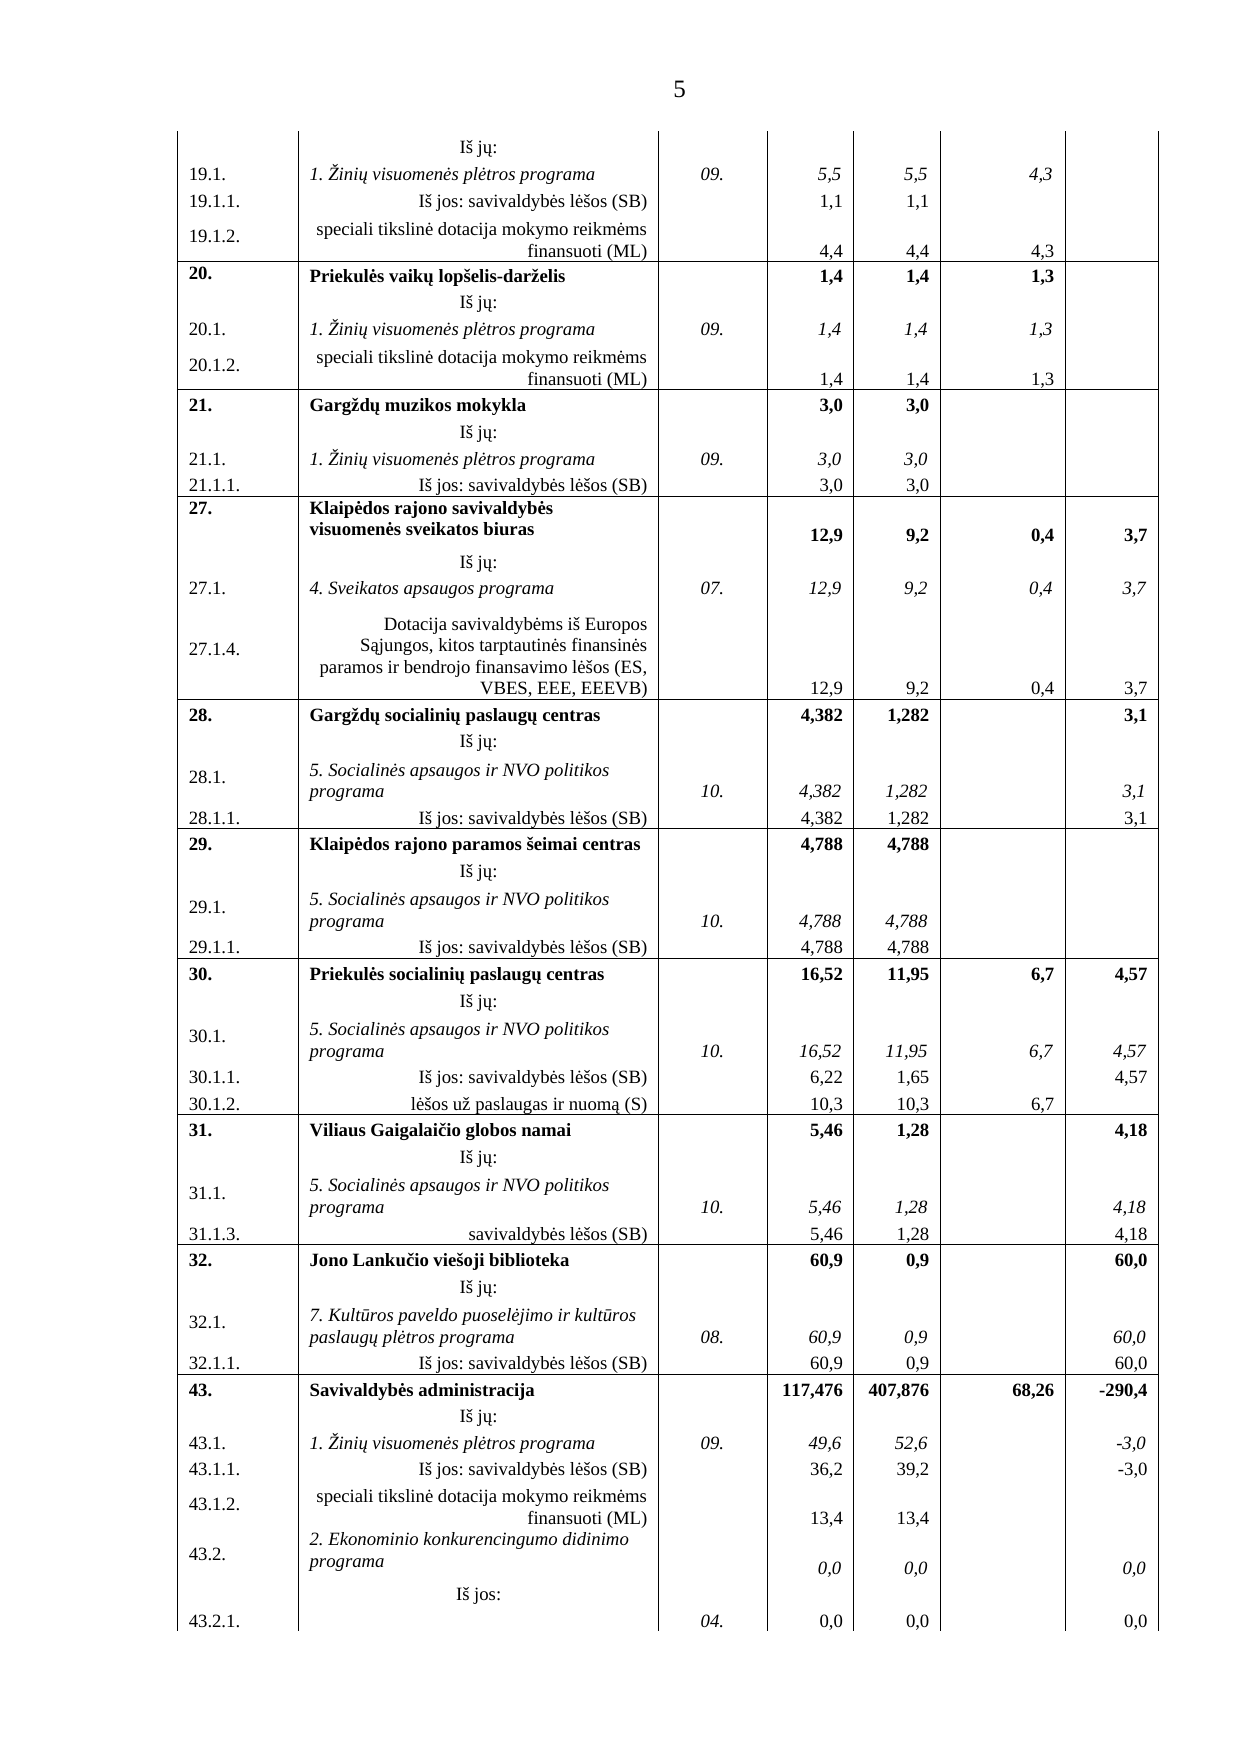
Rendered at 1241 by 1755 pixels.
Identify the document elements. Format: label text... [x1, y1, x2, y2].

table_cell [941, 1115, 1065, 1141]
table_cell 29. [178, 829, 298, 855]
table_cell [1159, 469, 1181, 496]
table_cell [854, 131, 940, 158]
table_cell [1159, 286, 1181, 313]
table_cell 31.1. [178, 1168, 298, 1217]
table_cell Gargždų muzikos mokykla [299, 390, 658, 416]
table_cell [178, 1400, 298, 1427]
table_cell [1159, 1218, 1181, 1244]
table_cell [768, 1271, 853, 1297]
table_cell 3,1 [1066, 752, 1158, 802]
table_cell [659, 1061, 767, 1088]
table_cell 117,476 [768, 1375, 853, 1400]
table_cell [1159, 599, 1181, 699]
table_cell Iš jų: [299, 855, 658, 881]
table_cell 1,3 [941, 313, 1065, 339]
table_cell 09. [659, 443, 767, 469]
table_cell 12,9 [768, 572, 853, 599]
table_cell [178, 725, 298, 752]
table_cell [659, 1578, 767, 1605]
table_cell [1066, 985, 1158, 1011]
table_cell 1,65 [854, 1061, 940, 1088]
table_cell [941, 1400, 1065, 1427]
table_cell [659, 1271, 767, 1297]
table_cell 1,28 [854, 1115, 940, 1141]
table_cell 60,9 [768, 1297, 853, 1347]
table_cell 10,3 [854, 1088, 940, 1114]
table_cell 4,3 [941, 158, 1065, 184]
table_cell 60,0 [1066, 1297, 1158, 1347]
table_cell [178, 546, 298, 572]
table_cell [659, 1453, 767, 1480]
table_cell 60,9 [768, 1347, 853, 1374]
table_cell 3,0 [854, 390, 940, 416]
table_cell [941, 1141, 1065, 1167]
table_cell 7. Kultūros paveldo puoselėjimo ir kultūros paslaugų plėtros programa [299, 1297, 658, 1347]
table_cell 27.1.4. [178, 599, 298, 699]
table_cell [854, 985, 940, 1011]
table_cell [1159, 1297, 1181, 1347]
table_cell 0,0 [1066, 1605, 1158, 1631]
table_cell [659, 1375, 767, 1400]
table_cell lėšos už paslaugas ir nuomą (S) [299, 1088, 658, 1114]
table_cell 3,0 [768, 443, 853, 469]
table_cell 3,7 [1066, 599, 1158, 699]
table_cell [659, 599, 767, 699]
table_cell [659, 985, 767, 1011]
table_cell 4,3 [941, 211, 1065, 261]
table_cell [941, 1245, 1065, 1271]
table_cell 10. [659, 1011, 767, 1061]
table_cell [941, 752, 1065, 802]
table_cell [941, 1480, 1065, 1528]
table_cell [178, 985, 298, 1011]
table_cell [941, 1168, 1065, 1217]
table_cell [1159, 1088, 1181, 1114]
table_cell 1,282 [854, 700, 940, 725]
table_cell [1159, 1244, 1181, 1271]
table_cell [1066, 262, 1158, 286]
table_cell 4,382 [768, 802, 853, 828]
table_cell [299, 1605, 658, 1631]
table_cell [941, 1453, 1065, 1480]
table_cell Iš jų: [299, 546, 658, 572]
table_cell 43.1.1. [178, 1453, 298, 1480]
table_cell 49,6 [768, 1427, 853, 1453]
table_cell [1159, 1011, 1181, 1061]
table_cell Savivaldybės administracija [299, 1375, 658, 1400]
table_cell 6,22 [768, 1061, 853, 1088]
table_cell [854, 1141, 940, 1167]
table_cell 1,1 [768, 185, 853, 211]
table_cell 0,0 [854, 1528, 940, 1578]
table_cell [854, 1578, 940, 1605]
table_cell 13,4 [854, 1480, 940, 1528]
table_cell [941, 1605, 1065, 1631]
table_cell Iš jos: [299, 1578, 658, 1605]
table_cell [1159, 1347, 1181, 1374]
table_cell [659, 546, 767, 572]
table_cell [1159, 416, 1181, 442]
table_cell -290,4 [1066, 1375, 1158, 1400]
table_cell 36,2 [768, 1453, 853, 1480]
table_cell speciali tikslinė dotacija mokymo reikmėms finansuoti (ML) [299, 211, 658, 261]
table_cell [941, 416, 1065, 442]
table_cell [1159, 1374, 1181, 1400]
table_cell 5. Socialinės apsaugos ir NVO politikos programa [299, 752, 658, 802]
table_cell [768, 416, 853, 442]
table_cell 20. [178, 262, 298, 286]
table_cell [1159, 131, 1181, 158]
table_cell 9,2 [854, 497, 940, 546]
table_cell 0,0 [768, 1605, 853, 1631]
table_cell [941, 1427, 1065, 1453]
table_cell 5. Socialinės apsaugos ir NVO politikos programa [299, 1168, 658, 1217]
table_cell [941, 829, 1065, 855]
table_cell [768, 1141, 853, 1167]
table_cell 3,7 [1066, 497, 1158, 546]
table_cell [941, 390, 1065, 416]
table_cell [941, 1061, 1065, 1088]
table_cell 32. [178, 1245, 298, 1271]
table_cell 30.1.1. [178, 1061, 298, 1088]
table_cell 4,788 [854, 829, 940, 855]
table_cell [1159, 496, 1181, 546]
table_cell [659, 497, 767, 546]
table_cell Dotacija savivaldybėms iš Europos Sąjungos, kitos tarptautinės finansinės paramos ir bendrojo finansavimo lėšos (ES, VBES, EEE, EEEVB) [299, 599, 658, 699]
table_cell 21.1.1. [178, 469, 298, 496]
table_cell [768, 1578, 853, 1605]
table_cell [1066, 725, 1158, 752]
table_cell [1159, 725, 1181, 752]
table_cell 4,57 [1066, 959, 1158, 984]
table_cell [768, 725, 853, 752]
table_cell [1159, 261, 1181, 286]
table_cell [1159, 881, 1181, 931]
table_cell 3,0 [854, 469, 940, 496]
table_cell [1066, 339, 1158, 389]
table_cell 28.1. [178, 752, 298, 802]
table_cell Iš jos: savivaldybės lėšos (SB) [299, 1061, 658, 1088]
table_cell 30.1. [178, 1011, 298, 1061]
table_cell [659, 1088, 767, 1114]
table_cell [1066, 881, 1158, 931]
table_cell [659, 211, 767, 261]
table_cell 9,2 [854, 572, 940, 599]
table_cell [1066, 211, 1158, 261]
table_cell 1,3 [941, 262, 1065, 286]
table_cell 6,7 [941, 959, 1065, 984]
table_cell 0,4 [941, 497, 1065, 546]
table_cell Iš jų: [299, 416, 658, 442]
table_cell [1159, 1528, 1181, 1578]
table_cell 28. [178, 700, 298, 725]
table_cell 3,0 [854, 443, 940, 469]
table_cell Iš jų: [299, 1400, 658, 1427]
table_cell [1066, 313, 1158, 339]
table_cell 04. [659, 1605, 767, 1631]
table_cell [1159, 1605, 1181, 1631]
table_cell 09. [659, 313, 767, 339]
table_cell Iš jų: [299, 286, 658, 313]
table_cell [1159, 158, 1181, 184]
table_cell 6,7 [941, 1011, 1065, 1061]
table_cell [941, 131, 1065, 158]
table_cell 3,1 [1066, 802, 1158, 828]
table_cell [1159, 546, 1181, 572]
table_cell 31. [178, 1115, 298, 1141]
table_cell 21.1. [178, 443, 298, 469]
table_cell 0,4 [941, 572, 1065, 599]
table_cell 4,4 [768, 211, 853, 261]
table_cell 68,26 [941, 1375, 1065, 1400]
table_cell [659, 1400, 767, 1427]
table_cell [941, 1528, 1065, 1578]
table_cell Klaipėdos rajono savivaldybės visuomenės sveikatos biuras [299, 497, 658, 546]
table_cell 1,4 [768, 313, 853, 339]
table_cell [1159, 1480, 1181, 1528]
table_cell [659, 1141, 767, 1167]
table_cell Iš jos: savivaldybės lėšos (SB) [299, 1453, 658, 1480]
table_cell 43. [178, 1375, 298, 1400]
table_cell [1066, 286, 1158, 313]
table_cell [941, 546, 1065, 572]
table_cell [1159, 1114, 1181, 1141]
table_cell 5,5 [854, 158, 940, 184]
table_cell [941, 1218, 1065, 1244]
table_cell 09. [659, 1427, 767, 1453]
table_cell -3,0 [1066, 1427, 1158, 1453]
table_cell [1159, 313, 1181, 339]
table_cell 10. [659, 752, 767, 802]
table_cell [1066, 131, 1158, 158]
table_cell [178, 1271, 298, 1297]
table_cell 43.1. [178, 1427, 298, 1453]
table_cell [659, 802, 767, 828]
table_cell 3,0 [768, 390, 853, 416]
table_cell [941, 725, 1065, 752]
table_cell [941, 469, 1065, 496]
table_cell [941, 286, 1065, 313]
table_cell 1,28 [854, 1168, 940, 1217]
table_cell 2. Ekonominio konkurencingumo didinimo programa [299, 1528, 658, 1578]
table_cell 39,2 [854, 1453, 940, 1480]
table_cell 0,4 [941, 599, 1065, 699]
table_cell [1159, 828, 1181, 855]
table_cell [941, 1297, 1065, 1347]
table_cell 4,18 [1066, 1115, 1158, 1141]
table_cell Gargždų socialinių paslaugų centras [299, 700, 658, 725]
table_cell [1159, 443, 1181, 469]
table_cell [1066, 469, 1158, 496]
table_cell [1159, 1453, 1181, 1480]
table_cell [659, 131, 767, 158]
table_cell [1159, 389, 1181, 416]
table_cell [178, 286, 298, 313]
table_cell [178, 1141, 298, 1167]
table_cell Iš jų: [299, 1141, 658, 1167]
table_cell 20.1. [178, 313, 298, 339]
table_cell savivaldybės lėšos (SB) [299, 1218, 658, 1244]
table_cell 1,4 [854, 262, 940, 286]
table_cell [854, 1400, 940, 1427]
table_cell 3,0 [768, 469, 853, 496]
table_cell [659, 339, 767, 389]
table_cell 12,9 [768, 497, 853, 546]
table_cell 5,46 [768, 1218, 853, 1244]
table_cell [941, 1347, 1065, 1374]
table_cell [941, 1578, 1065, 1605]
table_cell [1066, 855, 1158, 881]
table_cell 5. Socialinės apsaugos ir NVO politikos programa [299, 881, 658, 931]
table_cell [178, 416, 298, 442]
table_cell [659, 469, 767, 496]
table_cell Priekulės socialinių paslaugų centras [299, 959, 658, 984]
table_cell Iš jos: savivaldybės lėšos (SB) [299, 931, 658, 958]
table_cell 3,1 [1066, 700, 1158, 725]
table_cell 3,7 [1066, 572, 1158, 599]
table_cell 407,876 [854, 1375, 940, 1400]
table_cell 1,3 [941, 339, 1065, 389]
table_cell 43.2.1. [178, 1605, 298, 1631]
table_cell [1066, 1088, 1158, 1114]
table_cell 0,9 [854, 1347, 940, 1374]
table_cell Iš jos: savivaldybės lėšos (SB) [299, 185, 658, 211]
table_cell [941, 443, 1065, 469]
table_cell [1159, 1427, 1181, 1453]
table_cell 0,9 [854, 1245, 940, 1271]
table_cell [941, 881, 1065, 931]
table_cell 1,4 [854, 313, 940, 339]
table_cell [941, 931, 1065, 958]
table_cell 60,9 [768, 1245, 853, 1271]
table_cell [178, 1578, 298, 1605]
table_cell [1066, 185, 1158, 211]
table_cell [1066, 443, 1158, 469]
table_cell 0,0 [1066, 1528, 1158, 1578]
table_cell 29.1. [178, 881, 298, 931]
table_cell 4,382 [768, 752, 853, 802]
table_cell 1,4 [768, 339, 853, 389]
table_cell [1066, 158, 1158, 184]
table_cell 4,788 [854, 931, 940, 958]
table_cell 1,282 [854, 802, 940, 828]
table_cell 43.1.2. [178, 1480, 298, 1528]
table_cell Priekulės vaikų lopšelis-darželis [299, 262, 658, 286]
table_cell 27. [178, 497, 298, 546]
table_cell [768, 286, 853, 313]
table_cell 4. Sveikatos apsaugos programa [299, 572, 658, 599]
table_cell 4,4 [854, 211, 940, 261]
table_cell 12,9 [768, 599, 853, 699]
table_cell [941, 802, 1065, 828]
table_cell 20.1.2. [178, 339, 298, 389]
table_cell [659, 725, 767, 752]
table_cell Iš jos: savivaldybės lėšos (SB) [299, 469, 658, 496]
table_cell 5,46 [768, 1115, 853, 1141]
table_cell [659, 1347, 767, 1374]
table_cell 4,382 [768, 700, 853, 725]
table_cell [1159, 1061, 1181, 1088]
table_cell [659, 1480, 767, 1528]
table_cell 0,0 [768, 1528, 853, 1578]
table_cell [1159, 985, 1181, 1011]
table_cell 4,57 [1066, 1011, 1158, 1061]
table_cell [854, 286, 940, 313]
table_cell speciali tikslinė dotacija mokymo reikmėms finansuoti (ML) [299, 339, 658, 389]
table_cell [1159, 1141, 1181, 1167]
table_cell Jono Lankučio viešoji biblioteka [299, 1245, 658, 1271]
table_cell [1066, 1578, 1158, 1605]
table_cell 21. [178, 390, 298, 416]
table_cell 4,788 [768, 829, 853, 855]
table_cell 19.1.1. [178, 185, 298, 211]
table_cell Iš jų: [299, 985, 658, 1011]
table_cell 10. [659, 881, 767, 931]
table_cell 4,788 [768, 931, 853, 958]
table_cell [1159, 211, 1181, 261]
table_cell [941, 985, 1065, 1011]
table_cell [854, 546, 940, 572]
table_cell [1066, 931, 1158, 958]
table_cell 1. Žinių visuomenės plėtros programa [299, 158, 658, 184]
table_cell 4,788 [854, 881, 940, 931]
table_cell [1159, 1271, 1181, 1297]
table_cell [1066, 390, 1158, 416]
table_cell [768, 1400, 853, 1427]
table_cell 1,1 [854, 185, 940, 211]
table_cell [854, 855, 940, 881]
table_cell [1159, 1168, 1181, 1217]
table_cell [178, 855, 298, 881]
table_cell [768, 855, 853, 881]
table_cell 16,52 [768, 1011, 853, 1061]
table_cell 32.1. [178, 1297, 298, 1347]
table_cell [178, 131, 298, 158]
table_cell 30.1.2. [178, 1088, 298, 1114]
table_cell Viliaus Gaigalaičio globos namai [299, 1115, 658, 1141]
table_cell 32.1.1. [178, 1347, 298, 1374]
table_cell [659, 700, 767, 725]
table_cell [1159, 855, 1181, 881]
table_cell 1,4 [768, 262, 853, 286]
table_cell 5. Socialinės apsaugos ir NVO politikos programa [299, 1011, 658, 1061]
table_cell 19.1.2. [178, 211, 298, 261]
table_cell [1159, 185, 1181, 211]
table_cell [854, 416, 940, 442]
table_cell 1,282 [854, 752, 940, 802]
table_cell 0,0 [854, 1605, 940, 1631]
table_cell [854, 1271, 940, 1297]
table_cell [1159, 752, 1181, 802]
table_cell [1066, 1480, 1158, 1528]
table_cell 43.2. [178, 1528, 298, 1578]
table_cell 08. [659, 1297, 767, 1347]
table_cell [1066, 546, 1158, 572]
table_cell 4,57 [1066, 1061, 1158, 1088]
table_cell 1,4 [854, 339, 940, 389]
table_cell [659, 1245, 767, 1271]
table_cell 28.1.1. [178, 802, 298, 828]
table_cell 1. Žinių visuomenės plėtros programa [299, 1427, 658, 1453]
table_cell [1066, 829, 1158, 855]
table_cell 4,18 [1066, 1168, 1158, 1217]
table_cell 16,52 [768, 959, 853, 984]
table_cell [1066, 1271, 1158, 1297]
table_cell [1159, 572, 1181, 599]
table_cell [659, 185, 767, 211]
table_cell [659, 390, 767, 416]
table_cell Iš jų: [299, 131, 658, 158]
table_cell 6,7 [941, 1088, 1065, 1114]
table_cell [1066, 1141, 1158, 1167]
table_cell [1159, 1578, 1181, 1605]
table_cell [659, 1218, 767, 1244]
table_cell 1,28 [854, 1218, 940, 1244]
table_cell speciali tikslinė dotacija mokymo reikmėms finansuoti (ML) [299, 1480, 658, 1528]
table_cell Klaipėdos rajono paramos šeimai centras [299, 829, 658, 855]
table_cell 30. [178, 959, 298, 984]
table_cell Iš jų: [299, 725, 658, 752]
table_cell [1066, 1400, 1158, 1427]
table_cell Iš jos: savivaldybės lėšos (SB) [299, 802, 658, 828]
table_cell 19.1. [178, 158, 298, 184]
table_cell [941, 185, 1065, 211]
table_cell [659, 855, 767, 881]
table_cell 29.1.1. [178, 931, 298, 958]
table_cell [768, 985, 853, 1011]
table_cell 10. [659, 1168, 767, 1217]
table_cell [659, 1528, 767, 1578]
table_cell 11,95 [854, 1011, 940, 1061]
table_cell [1159, 931, 1181, 958]
table_cell 07. [659, 572, 767, 599]
table_cell 0,9 [854, 1297, 940, 1347]
table_cell 5,5 [768, 158, 853, 184]
table_cell -3,0 [1066, 1453, 1158, 1480]
table_cell 31.1.3. [178, 1218, 298, 1244]
table_cell 1. Žinių visuomenės plėtros programa [299, 443, 658, 469]
table_cell [854, 725, 940, 752]
table_cell 1. Žinių visuomenės plėtros programa [299, 313, 658, 339]
table_cell [659, 829, 767, 855]
table_cell [768, 131, 853, 158]
table_cell [1159, 699, 1181, 725]
table_cell [768, 546, 853, 572]
table_cell 09. [659, 158, 767, 184]
table_cell [659, 931, 767, 958]
table_cell [659, 262, 767, 286]
table_cell [1066, 416, 1158, 442]
table_cell [1159, 958, 1181, 984]
table_cell 5,46 [768, 1168, 853, 1217]
table_cell [1159, 1400, 1181, 1427]
table_cell [659, 286, 767, 313]
table_cell [1159, 339, 1181, 389]
table_cell [941, 1271, 1065, 1297]
table_cell [941, 855, 1065, 881]
table_cell 11,95 [854, 959, 940, 984]
table_cell 60,0 [1066, 1245, 1158, 1271]
table_cell [659, 959, 767, 984]
table_cell Iš jos: savivaldybės lėšos (SB) [299, 1347, 658, 1374]
table_cell [941, 700, 1065, 725]
table_cell 9,2 [854, 599, 940, 699]
table_cell 13,4 [768, 1480, 853, 1528]
table_cell 27.1. [178, 572, 298, 599]
table_cell 4,788 [768, 881, 853, 931]
table_cell [659, 1115, 767, 1141]
table_cell [659, 416, 767, 442]
table_cell 10,3 [768, 1088, 853, 1114]
table_cell 4,18 [1066, 1218, 1158, 1244]
table_cell 52,6 [854, 1427, 940, 1453]
table_cell [1159, 802, 1181, 828]
table_cell Iš jų: [299, 1271, 658, 1297]
table_cell 60,0 [1066, 1347, 1158, 1374]
